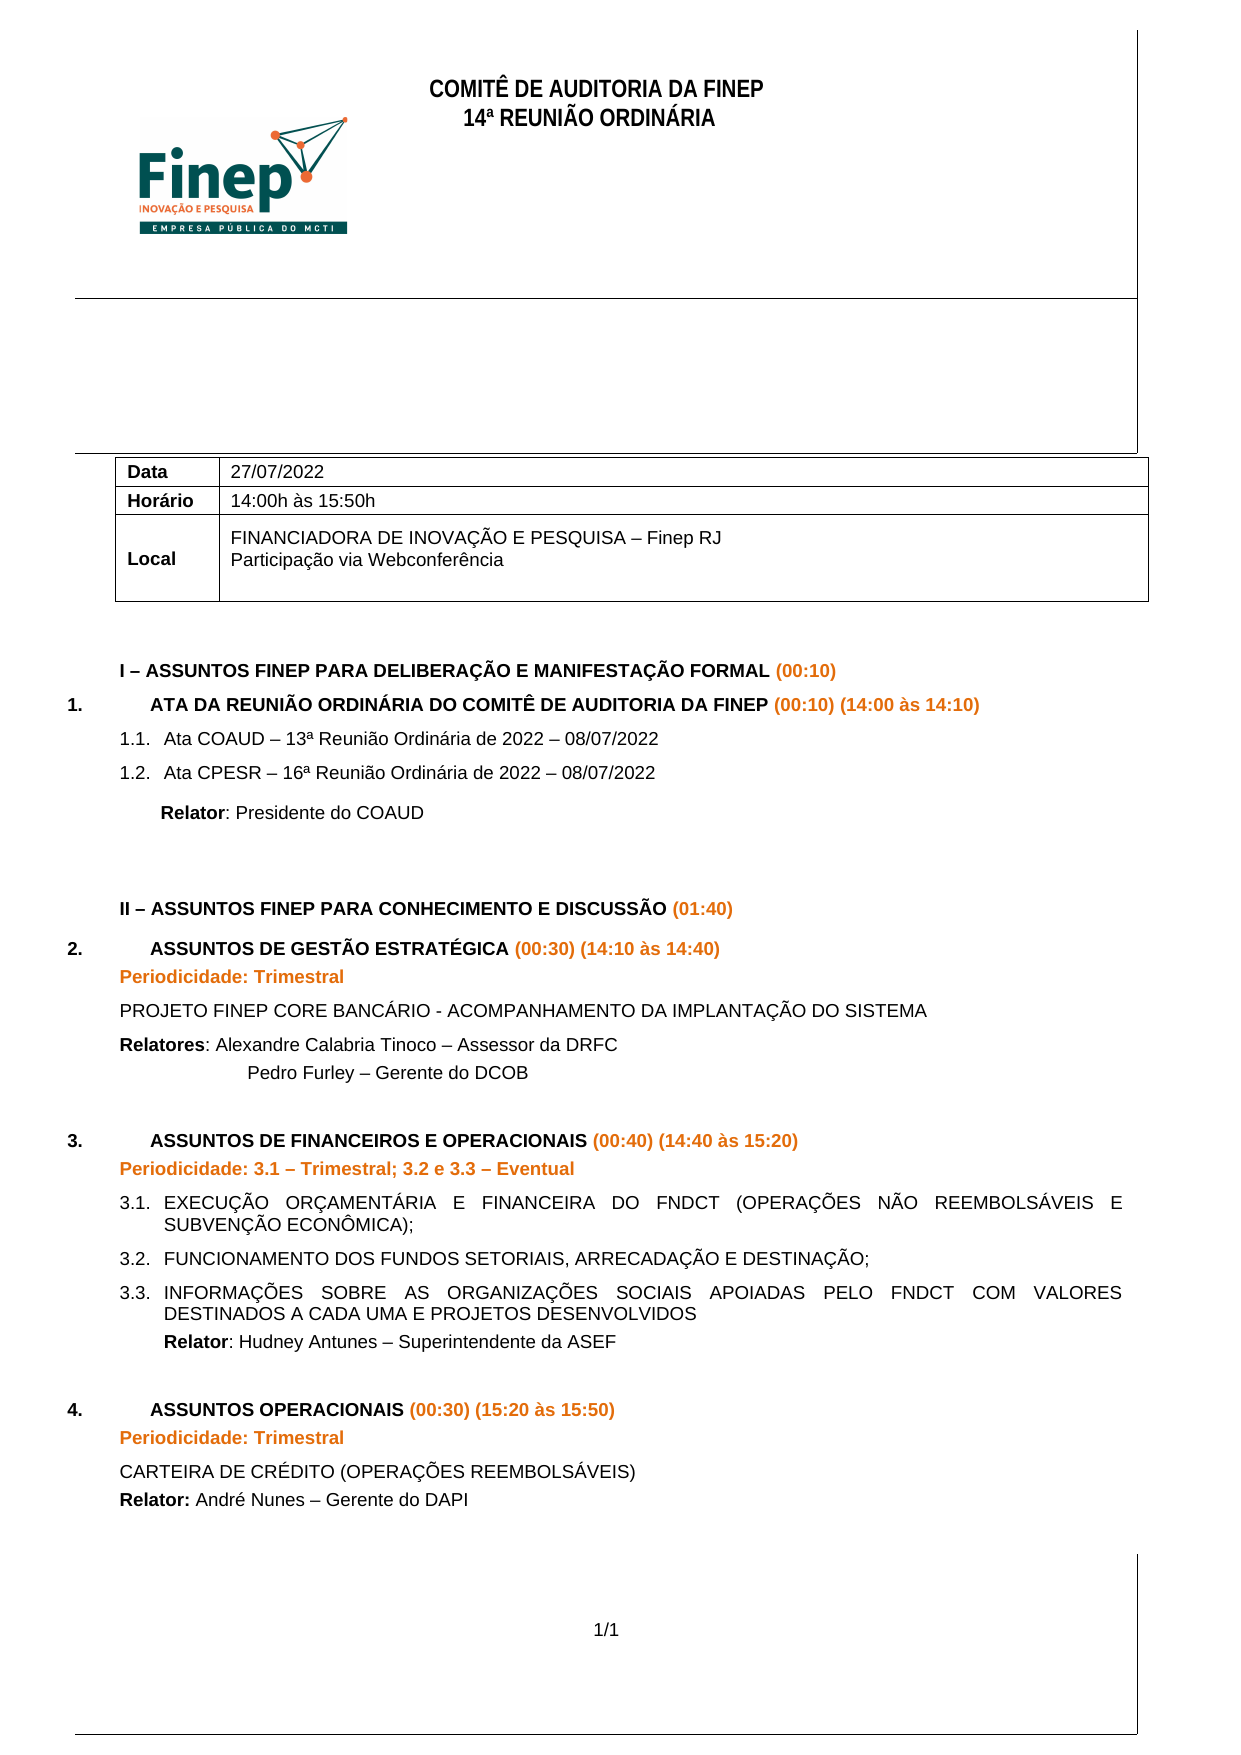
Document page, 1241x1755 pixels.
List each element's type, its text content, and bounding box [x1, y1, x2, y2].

table_header Data [116, 458, 219, 486]
list ASSUNTOS OPERACIONAIS (00:30) (15:20 às 15:50) [67, 1399, 1123, 1421]
text PROJETO FINEP CORE BANCÁRIO - ACOMPANHAMENTO DA IMPLANTAÇÃO DO SISTEMA [75, 1000, 1123, 1022]
list INFORMAÇÕES SOBRE AS ORGANIZAÇÕES SOCIAIS APOIADAS PELO FNDCT COM VALORES DESTINADOS A CADA UMA E PROJETOS DESENVOLVIDOS [119, 1282, 1123, 1325]
list FUNCIONAMENTO DOS FUNDOS SETORIAIS, ARRECADAÇÃO E DESTINAÇÃO; [119, 1247, 1123, 1269]
text Relator: Presidente do COAUD [75, 802, 1123, 823]
text II – ASSUNTOS FINEP PARA CONHECIMENTO E DISCUSSÃO (01:40) [104, 898, 1123, 919]
list ASSUNTOS DE GESTÃO ESTRATÉGICA (00:30) (14:10 às 14:40) [67, 938, 1123, 960]
list ATA DA REUNIÃO ORDINÁRIA DO COMITÊ DE AUDITORIA DA FINEP (00:10) (14:00 às 14:10) [67, 693, 1123, 715]
text Pedro Furley – Gerente do DCOB [104, 1062, 1123, 1083]
text Periodicidade: 3.1 – Trimestral; 3.2 e 3.3 – Eventual [119, 1158, 1123, 1179]
list Ata CPESR – 16ª Reunião Ordinária de 2022 – 08/07/2022 [119, 762, 1123, 783]
table_cell FINANCIADORA DE INOVAÇÃO E PESQUISA – Finep RJ Participação via Webconferência [220, 515, 1148, 601]
text I – ASSUNTOS FINEP PARA DELIBERAÇÃO E MANIFESTAÇÃO FORMAL (00:10) [104, 659, 1123, 681]
list Ata COAUD – 13ª Reunião Ordinária de 2022 – 08/07/2022 [119, 727, 1123, 749]
text Relatores: Alexandre Calabria Tinoco – Assessor da DRFC [75, 1034, 1123, 1056]
table_cell 14:00h às 15:50h [220, 487, 1148, 514]
text Relator: Hudney Antunes – Superintendente da ASEF [118, 1331, 1123, 1352]
text CARTEIRA DE CRÉDITO (OPERAÇÕES REEMBOLSÁVEIS) [119, 1461, 1123, 1482]
table_cell Local [116, 515, 219, 601]
text Periodicidade: Trimestral [119, 966, 1123, 987]
text Periodicidade: Trimestral [119, 1427, 1123, 1448]
list ASSUNTOS DE FINANCEIROS E OPERACIONAIS (00:40) (14:40 às 15:20) [67, 1130, 1123, 1152]
text Relator: André Nunes – Gerente do DAPI [104, 1489, 1123, 1510]
list EXECUÇÃO ORÇAMENTÁRIA E FINANCEIRA DO FNDCT (OPERAÇÕES NÃO REEMBOLSÁVEIS E SUBVENÇÃO ECONÔMICA); [119, 1192, 1123, 1235]
table_cell Horário [116, 487, 219, 514]
table_header 27/07/2022 [220, 458, 1148, 486]
